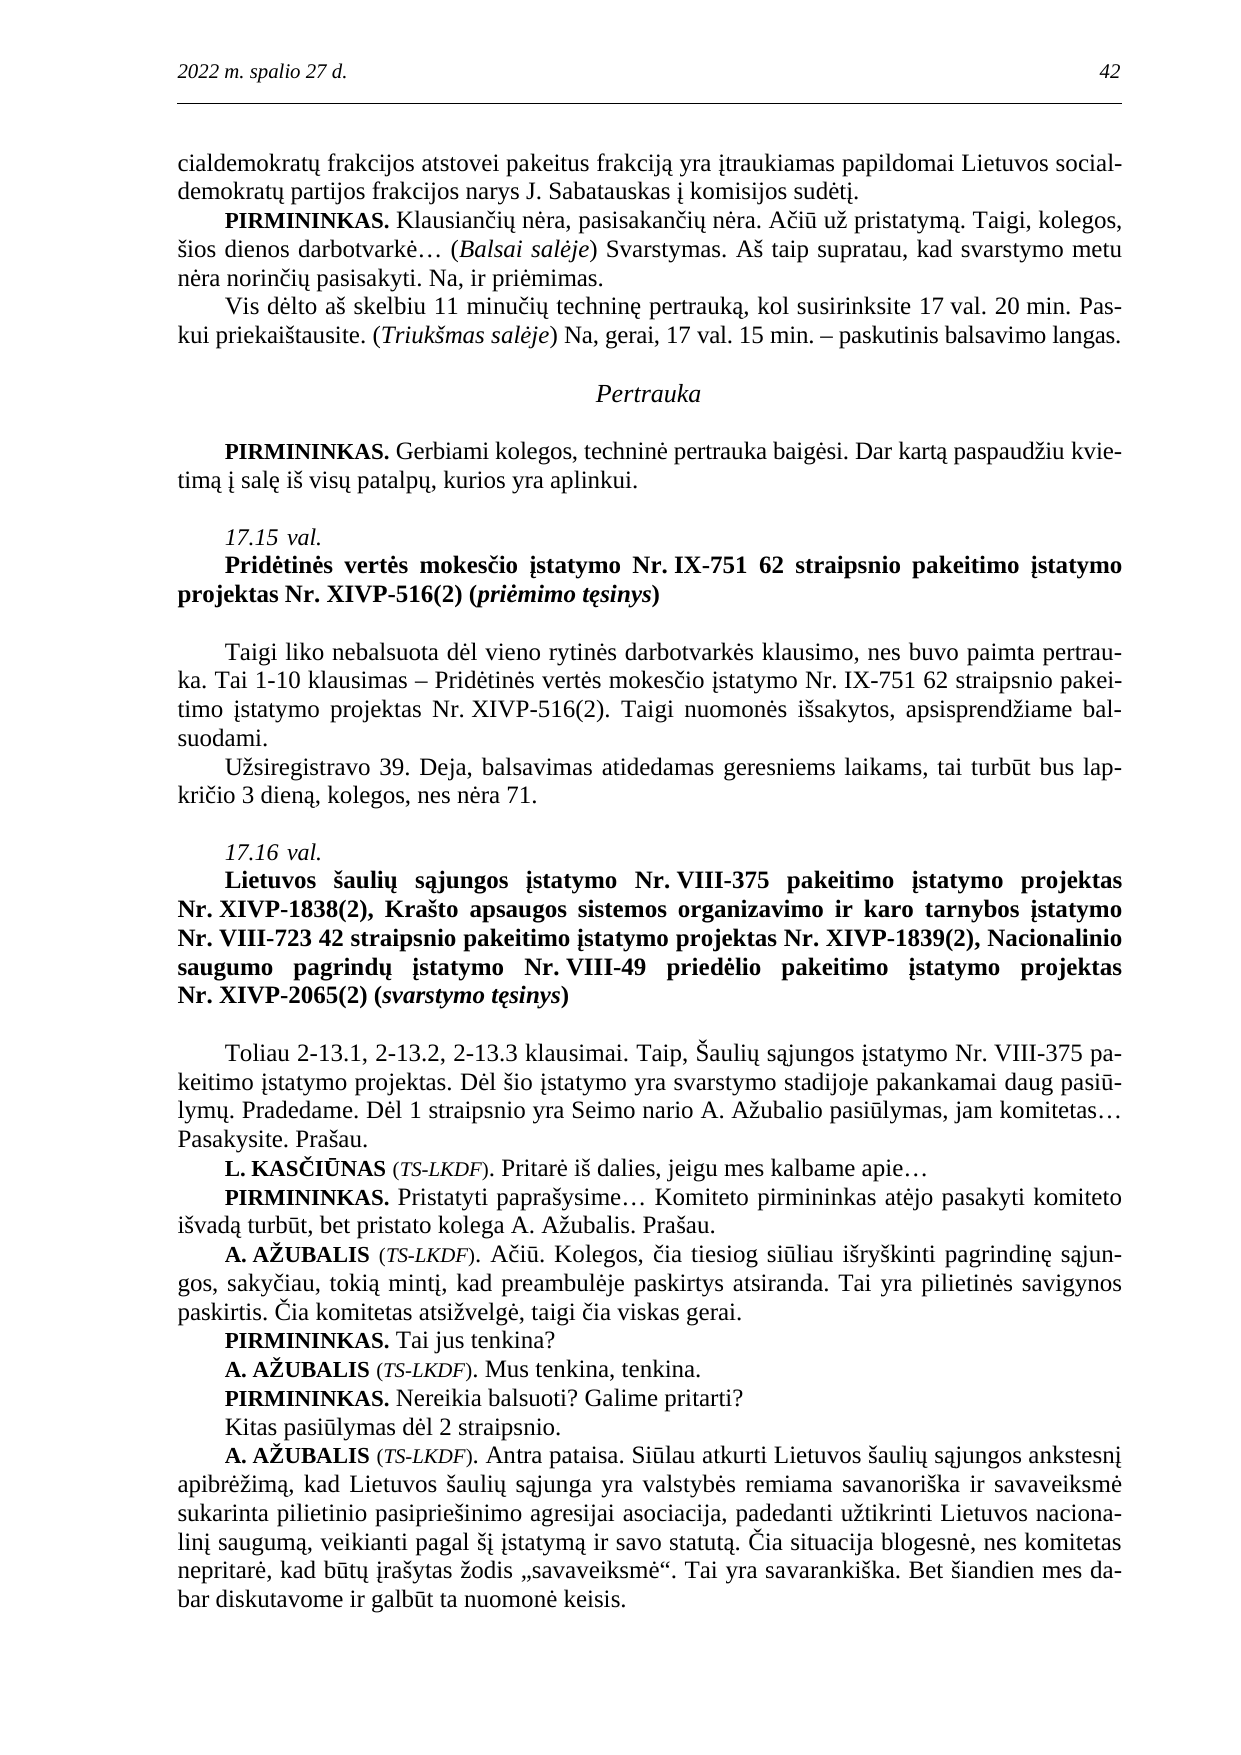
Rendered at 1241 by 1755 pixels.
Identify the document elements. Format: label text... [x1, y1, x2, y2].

text Per­trau­ka [177, 378, 1122, 408]
text cial­de­mok­ra­tų frak­ci­jos at­sto­vei pa­kei­tus frak­ci­ją yra įtrau­kia­mas pa­pil­do­mai Lie­tu­vos so­cial­de­mok­ra­tų par­ti­jos frak­ci­jos na­rys J. Sa­ba­taus­kas į ko­mi­si­jos su­dė­tį. [177, 148, 1122, 205]
text Už­si­re­gist­ra­vo 39. De­ja, bal­sa­vi­mas ati­de­da­mas ge­res­niems lai­kams, tai tur­būt bus lap­kri­čio 3 die­ną, ko­le­gos, nes nė­ra 71. [177, 752, 1122, 809]
text Tai­gi li­ko ne­bal­suo­ta dėl vie­no ry­ti­nės dar­bo­tvarkės klau­si­mo, nes bu­vo pa­im­ta per­trau­ka. Tai 1-10 klau­si­mas – Pri­dė­ti­nės ver­tės mo­kes­čio įsta­ty­mo Nr. IX-751 62 straips­nio pa­kei­timo įsta­ty­mo pro­jek­tas Nr. XIVP-516(2). Tai­gi nuo­mo­nės iš­sa­ky­tos, ap­si­spren­džia­me bal­suo­da­mi. [177, 637, 1122, 752]
text A. AŽUBALIS (TS-LKDF). Mus ten­ki­na, ten­ki­na. [177, 1354, 1122, 1383]
text PIRMININKAS. Klau­sian­čių nė­ra, pa­si­sa­kan­čių nė­ra. Ačiū už pri­sta­ty­mą. Tai­gi, ko­le­gos, šios die­nos dar­bo­tvarkė… (Bal­sai sa­lė­je) Svars­ty­mas. Aš taip su­pra­tau, kad svars­ty­mo me­tu nė­ra no­rin­čių pa­si­sa­ky­ti. Na, ir pri­ėmi­mas. [177, 205, 1122, 291]
text Ki­tas pa­siū­ly­mas dėl 2 straips­nio. [177, 1412, 1122, 1440]
text PIRMININKAS. Pri­sta­ty­ti pa­pra­šy­si­me… Ko­mi­te­to pir­mi­nin­kas at­ėjo pa­sa­ky­ti ko­mi­te­to iš­va­dą tur­būt, bet pri­sta­to ko­le­ga A. Ažu­ba­lis. Pra­šau. [177, 1182, 1122, 1239]
text To­liau 2-13.1, 2-13.2, 2-13.3 klau­si­mai. Taip, Šau­lių są­jun­gos įsta­ty­mo Nr. VIII-375 pa­kei­ti­mo įsta­ty­mo pro­jek­tas. Dėl šio įsta­ty­mo yra svars­ty­mo sta­di­jo­je pa­kan­ka­mai daug pa­siū­ly­mų. Pra­de­da­me. Dėl 1 straips­nio yra Sei­mo na­rio A. Ažu­ba­lio pa­siū­ly­mas, jam ko­mi­te­tas… Pa­sa­ky­si­te. Pra­šau. [177, 1038, 1122, 1153]
text PIRMININKAS. Ger­bia­mi ko­le­gos, tech­ni­nė per­trau­ka bai­gė­si. Dar kar­tą pa­spau­džiu kvie­ti­mą į sa­lę iš vi­sų pa­tal­pų, ku­rios yra ap­lin­kui. [177, 436, 1122, 494]
text 17.15 val. [224, 523, 1122, 550]
text Lie­tu­vos šau­lių są­jun­gos įsta­ty­mo Nr. VIII-375 pa­kei­ti­mo įsta­ty­mo pro­jek­tas Nr. XIVP-1838(2), Kraš­to ap­sau­gos sis­te­mos or­ga­ni­za­vi­mo ir ka­ro tar­ny­bos įsta­ty­mo Nr. VIII-723 42 straips­nio pa­kei­ti­mo įsta­ty­mo pro­jek­tas Nr. XIVP-1839(2), Na­cio­na­li­nio sau­gu­mo pa­grin­dų įsta­ty­mo Nr. VIII-49 prie­dė­lio pa­kei­ti­mo įsta­ty­mo pro­jek­tas Nr. XIVP-2065(2) (svars­ty­mo tę­si­nys) [177, 865, 1122, 1009]
text 17.16 val. [224, 838, 1122, 865]
text PIRMININKAS. Ne­rei­kia bal­suo­ti? Ga­li­me pri­tar­ti? [177, 1383, 1122, 1412]
text Pri­dė­ti­nės ver­tės mo­kes­čio įsta­ty­mo Nr. IX-751 62 straips­nio pa­kei­ti­mo įsta­ty­mo pro­jek­tas Nr. XIVP-516(2) (pri­ėmi­mo tę­si­nys) [177, 550, 1122, 608]
text A. AŽUBALIS (TS-LKDF). Ačiū. Ko­le­gos, čia tie­siog siū­liau iš­ryš­kin­ti pa­grin­di­nę są­jun­gos, sa­ky­čiau, to­kią min­tį, kad pre­am­bu­lė­je pa­skir­tys at­si­ran­da. Tai yra pi­lie­ti­nės sa­vi­gy­nos pa­skir­tis. Čia ko­mi­te­tas at­si­žvel­gė, tai­gi čia vis­kas ge­rai. [177, 1239, 1122, 1325]
text PIRMININKAS. Tai jus ten­ki­na? [177, 1325, 1122, 1354]
text Vis dėl­to aš skel­biu 11 mi­nu­čių tech­ni­nę per­trau­ką, kol su­si­rink­si­te 17 val. 20 min. Pas­kui prie­kaiš­tau­si­te. (Triukš­mas sa­lė­je) Na, ge­rai, 17 val. 15 min. – pas­ku­ti­nis bal­sa­vi­mo lan­gas. [177, 291, 1122, 349]
text L. KASČIŪNAS (TS-LKDF). Pri­ta­rė iš da­lies, jei­gu mes kal­ba­me apie… [177, 1153, 1122, 1182]
text A. AŽUBALIS (TS-LKDF). An­tra pa­tai­sa. Siū­lau at­kur­ti Lie­tu­vos šau­lių są­jun­gos anks­tes­nį api­brė­ži­mą, kad Lie­tu­vos šau­lių są­jun­ga yra vals­ty­bės re­mia­ma sa­va­no­riš­ka ir sa­va­veiks­mė su­ka­rin­ta pi­lie­ti­nio pa­si­prie­ši­ni­mo ag­re­si­jai aso­cia­ci­ja, pa­de­dan­ti už­tik­rin­ti Lie­tu­vos na­cio­na­li­nį sau­gu­mą, vei­kian­ti pa­gal šį įsta­ty­mą ir sa­vo sta­tu­tą. Čia si­tu­a­ci­ja blo­ges­nė, nes ko­mi­te­tas ne­pri­ta­rė, kad bū­tų įra­šy­tas žo­dis „sa­va­veiks­mė“. Tai yra sa­va­ran­kiš­ka. Bet šian­dien mes da­bar dis­ku­ta­vo­me ir gal­būt ta nuo­mo­nė kei­sis. [177, 1440, 1122, 1613]
